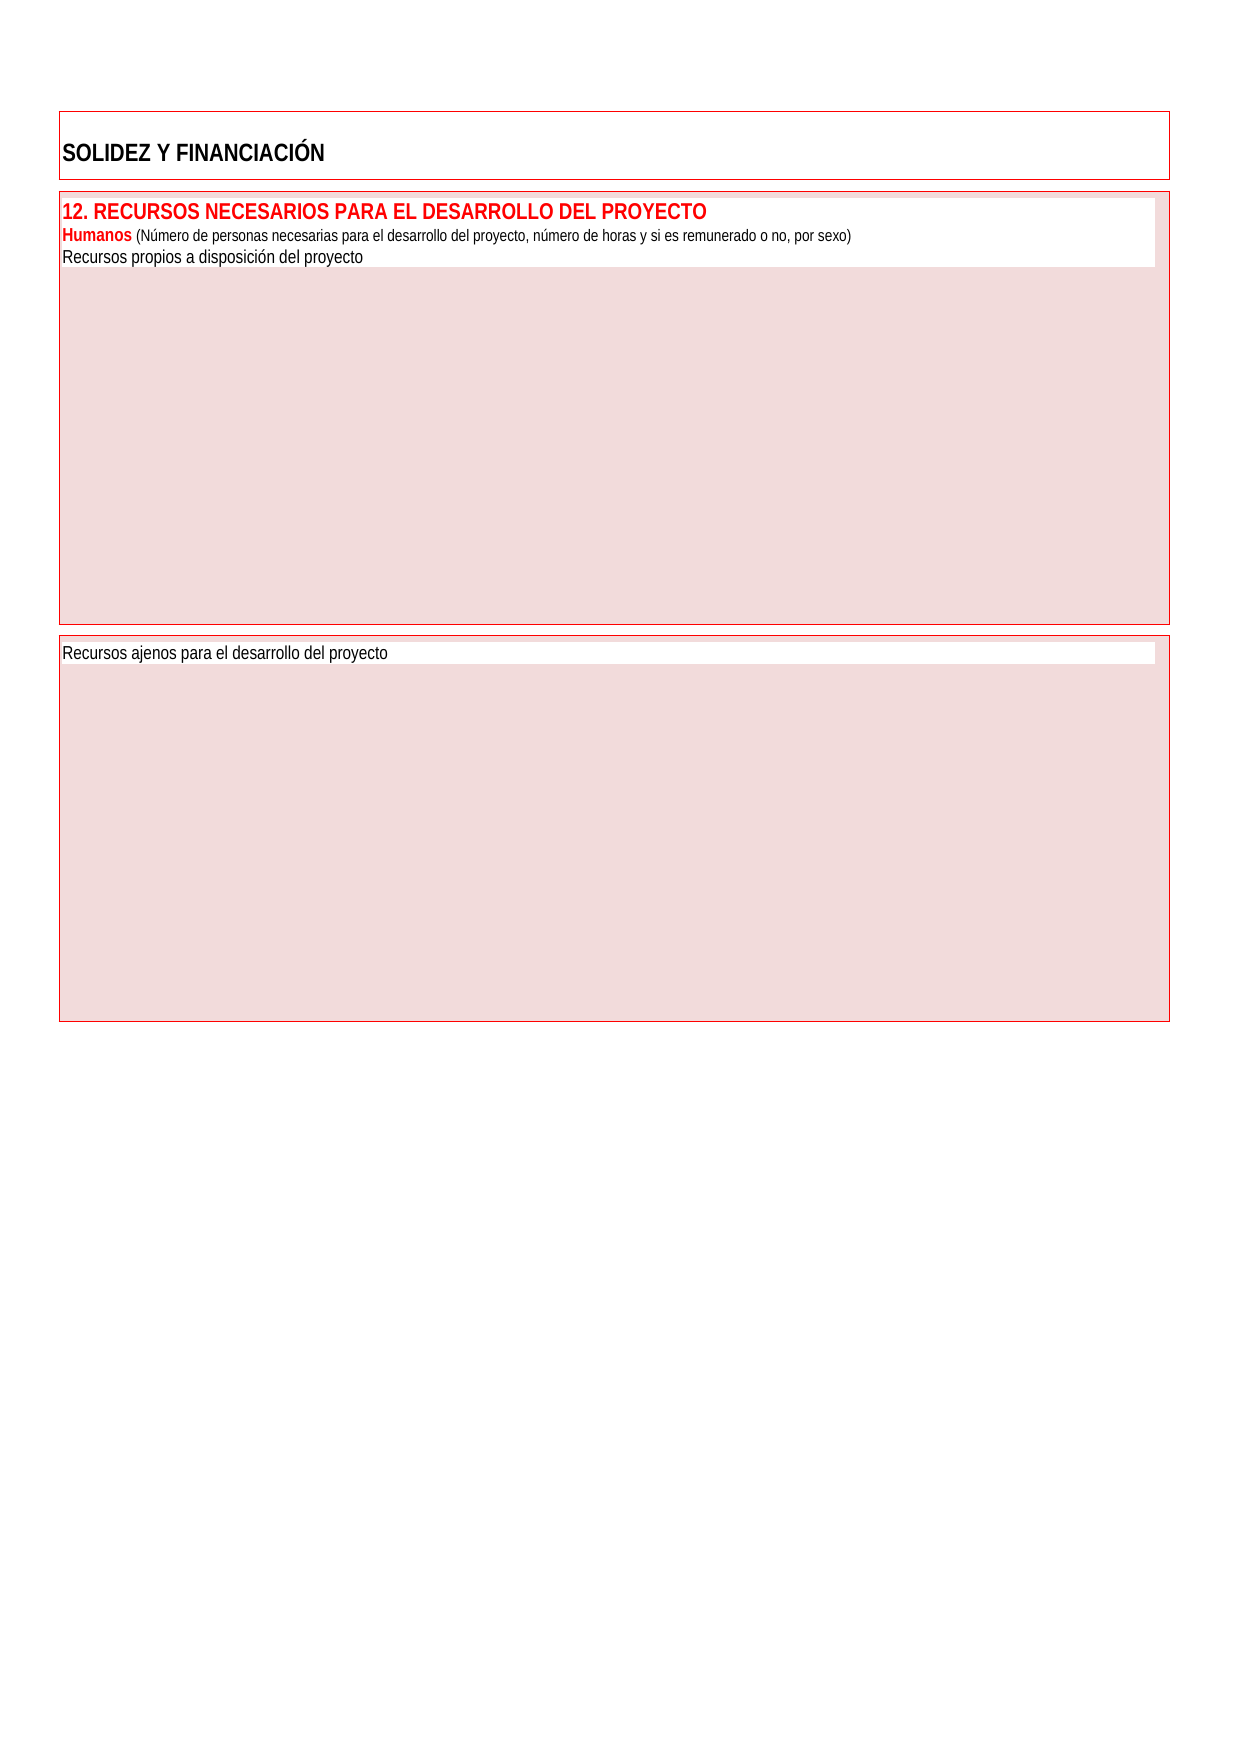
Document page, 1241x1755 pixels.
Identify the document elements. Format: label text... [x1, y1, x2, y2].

table_cell SOLIDEZ Y FINANCIACIÓN [60, 112, 1169, 179]
table_header 12. RECURSOS NECESARIOS PARA EL DESARROLLO DEL PROYECTO Humanos (Número de personas necesarias para el desarrollo del proyecto, número de horas y si es remunerado o no, por sexo) Recursos propios a disposición del proyecto [60, 192, 1169, 624]
table_header Recursos ajenos para el desarrollo del proyecto [60, 636, 1169, 1021]
